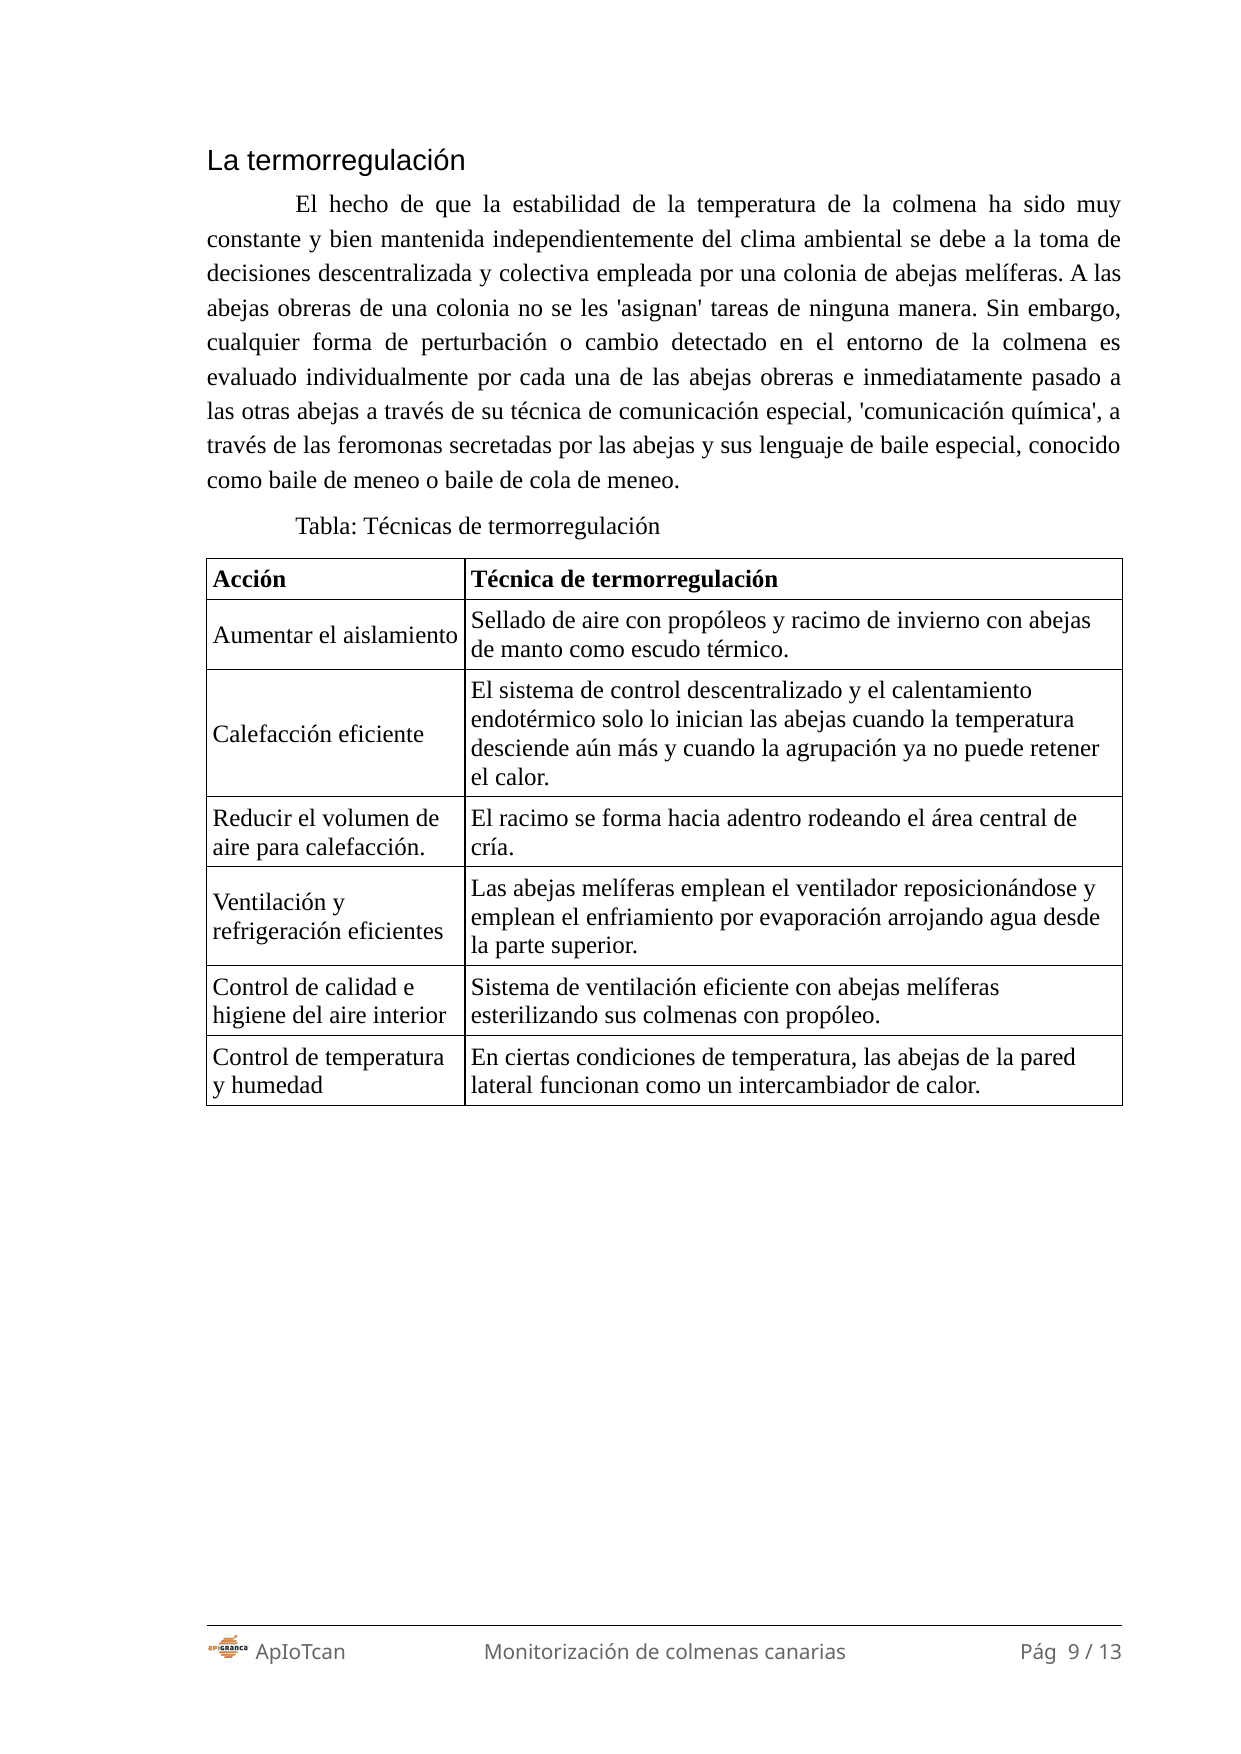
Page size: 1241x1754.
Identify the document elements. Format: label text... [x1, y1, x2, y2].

table_header Acción [207, 559, 464, 599]
table_cell Control de calidad e higiene del aire interior [207, 966, 464, 1035]
table_header Técnica de termorregulación [466, 559, 1122, 599]
table_cell Ventilación y refrigeración eficientes [207, 867, 464, 965]
text Tabla: Técnicas de termorregulación [207, 511, 1122, 540]
table_cell Las abejas melíferas emplean el ventilador reposicionándose y emplean el enfriamiento por evaporación arrojando agua desde la parte superior. [466, 867, 1122, 965]
table_cell El sistema de control descentralizado y el calentamiento endotérmico solo lo inician las abejas cuando la temperatura desciende aún más y cuando la agrupación ya no puede retener el calor. [466, 670, 1122, 796]
table_cell Reducir el volumen de aire para calefacción. [207, 797, 464, 866]
table_cell Sistema de ventilación eficiente con abejas melíferas esterilizando sus colmenas con propóleo. [466, 966, 1122, 1035]
table_cell Control de temperatura y humedad [207, 1036, 464, 1105]
table_cell Calefacción eficiente [207, 670, 464, 796]
table_cell El racimo se forma hacia adentro rodeando el área central de cría. [466, 797, 1122, 866]
picture [206, 1633, 251, 1662]
table_cell Aumentar el aislamiento [207, 600, 464, 669]
subtitle La termorregulación [207, 143, 1122, 177]
table_cell Sellado de aire con propóleos y racimo de invierno con abejas de manto como escudo térmico. [466, 600, 1122, 669]
table_cell En ciertas condiciones de temperatura, las abejas de la pared lateral funcionan como un intercambiador de calor. [466, 1036, 1122, 1105]
text El hecho de que la estabilidad de la temperatura de la colmena ha sido muy constante y bien mantenida independientemente del clima ambiental se debe a la toma de decisiones descentralizada y colectiva empleada por una colonia de abejas melíferas. A las abejas obreras de una colonia no se les 'asignan' tareas de ninguna manera. Sin embargo, cualquier forma de perturbación o cambio detectado en el entorno de la colmena es evaluado individualmente por cada una de las abejas obreras e inmediatamente pasado a las otras abejas a través de su técnica de comunicación especial, 'comunicación química', a través de las feromonas secretadas por las abejas y sus lenguaje de baile especial, conocido como baile de meneo o baile de cola de meneo. [207, 189, 1122, 494]
